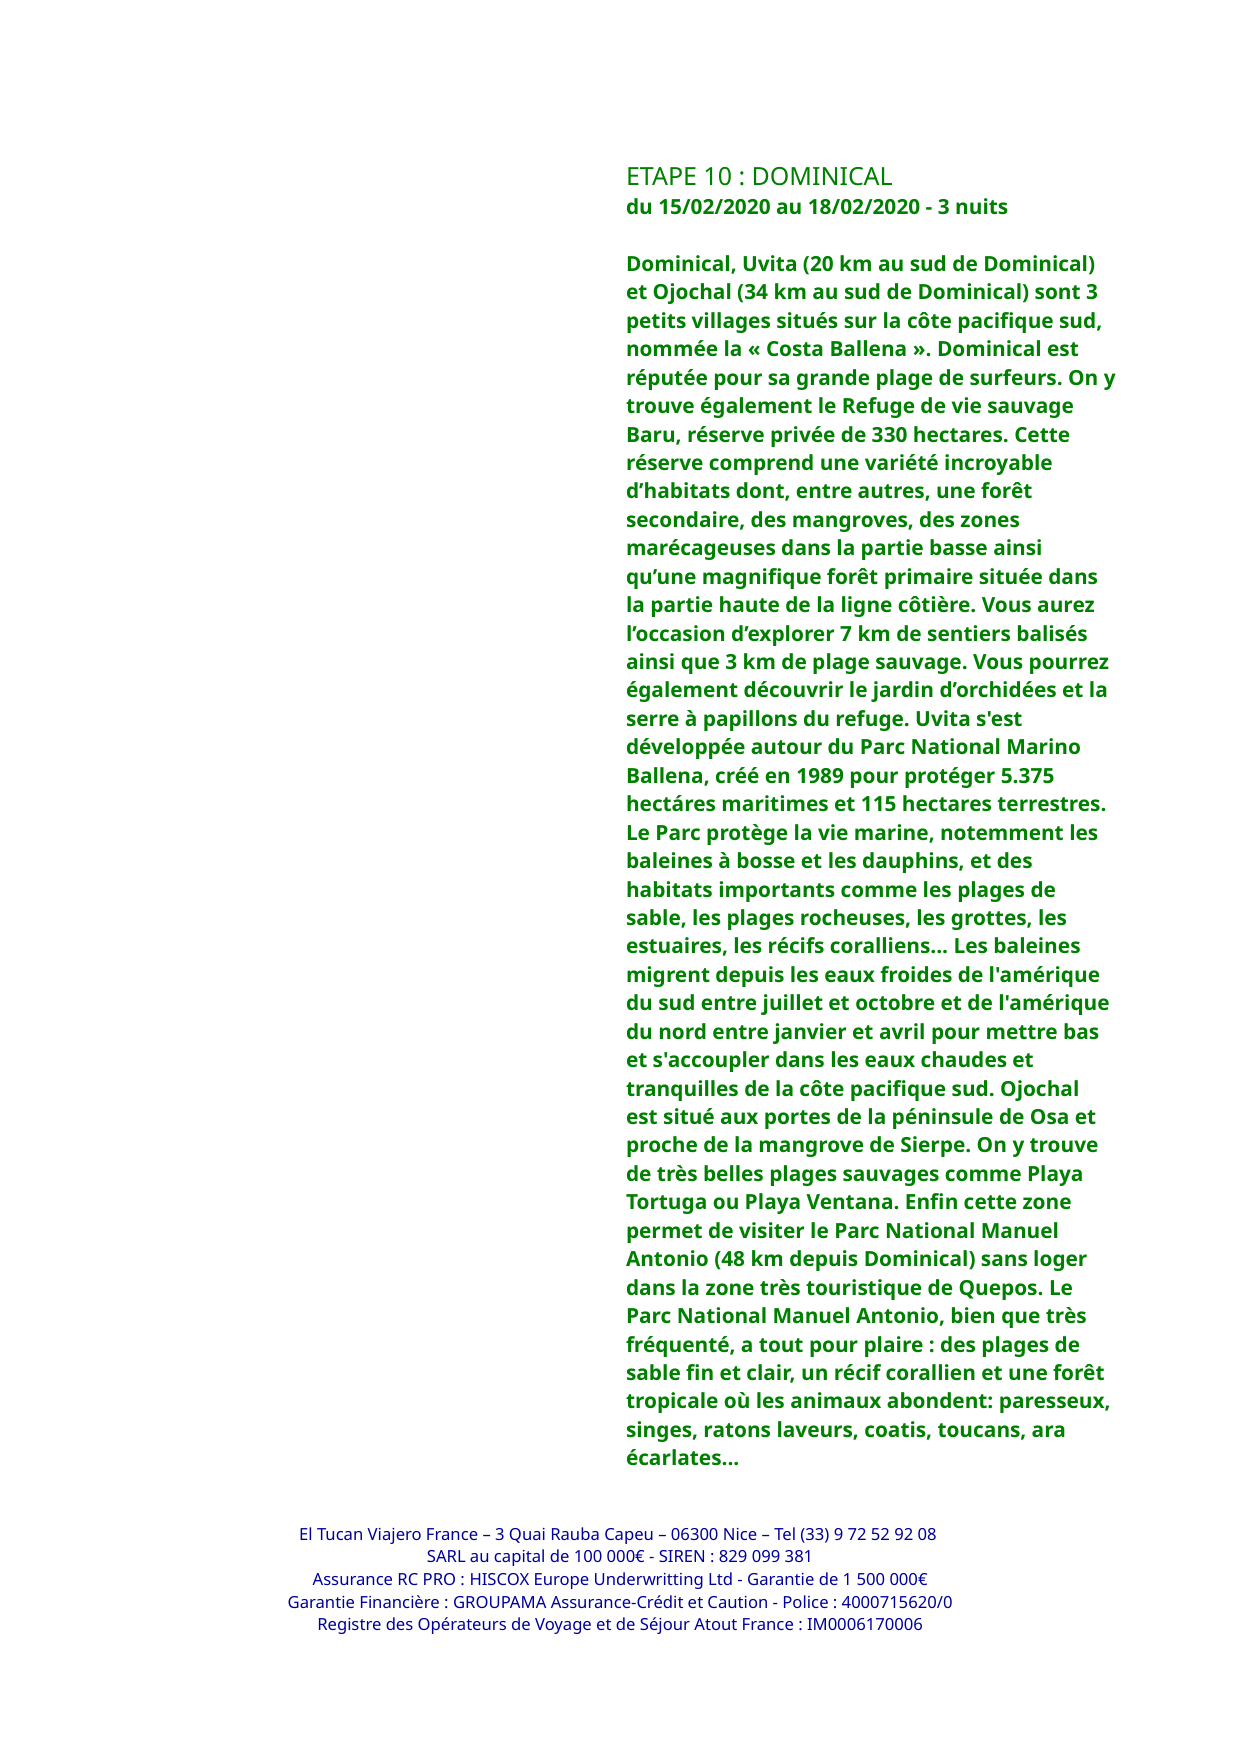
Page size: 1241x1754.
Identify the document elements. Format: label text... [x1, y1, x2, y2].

table_header ETAPE 10 : DOMINICAL du 15/02/2020 au 18/02/2020 - 3 nuits Dominical, Uvita (20 km au sud de Dominical) et Ojochal (34 km au sud de Dominical) sont 3 petits villages situés sur la côte pacifique sud, nommée la « Costa Ballena ». Dominical est réputée pour sa grande plage de surfeurs. On y trouve également le Refuge de vie sauvage Baru, réserve privée de 330 hectares. Cette réserve comprend une variété incroyable d’habitats dont, entre autres, une forêt secondaire, des mangroves, des zones marécageuses dans la partie basse ainsi qu’une magnifique forêt primaire située dans la partie haute de la ligne côtière. Vous aurez l’occasion d’explorer 7 km de sentiers balisés ainsi que 3 km de plage sauvage. Vous pourrez également découvrir le jardin d’orchidées et la serre à papillons du refuge. Uvita s'est développée autour du Parc National Marino Ballena, créé en 1989 pour protéger 5.375 hectáres maritimes et 115 hectares terrestres. Le Parc protège la vie marine, notemment les baleines à bosse et les dauphins, et des habitats importants comme les plages de sable, les plages rocheuses, les grottes, les estuaires, les récifs coralliens... Les baleines migrent depuis les eaux froides de l'amérique du sud entre juillet et octobre et de l'amérique du nord entre janvier et avril pour mettre bas et s'accoupler dans les eaux chaudes et tranquilles de la côte pacifique sud. Ojochal est situé aux portes de la péninsule de Osa et proche de la mangrove de Sierpe. On y trouve de très belles plages sauvages comme Playa Tortuga ou Playa Ventana. Enfin cette zone permet de visiter le Parc National Manuel Antonio (48 km depuis Dominical) sans loger dans la zone très touristique de Quepos. Le Parc National Manuel Antonio, bien que très fréquenté, a tout pour plaire : des plages de sable fin et clair, un récif corallien et une forêt tropicale où les animaux abondent: paresseux, singes, ratons laveurs, coatis, toucans, ara écarlates... [620, 153, 1122, 1478]
table_header [118, 153, 620, 1478]
